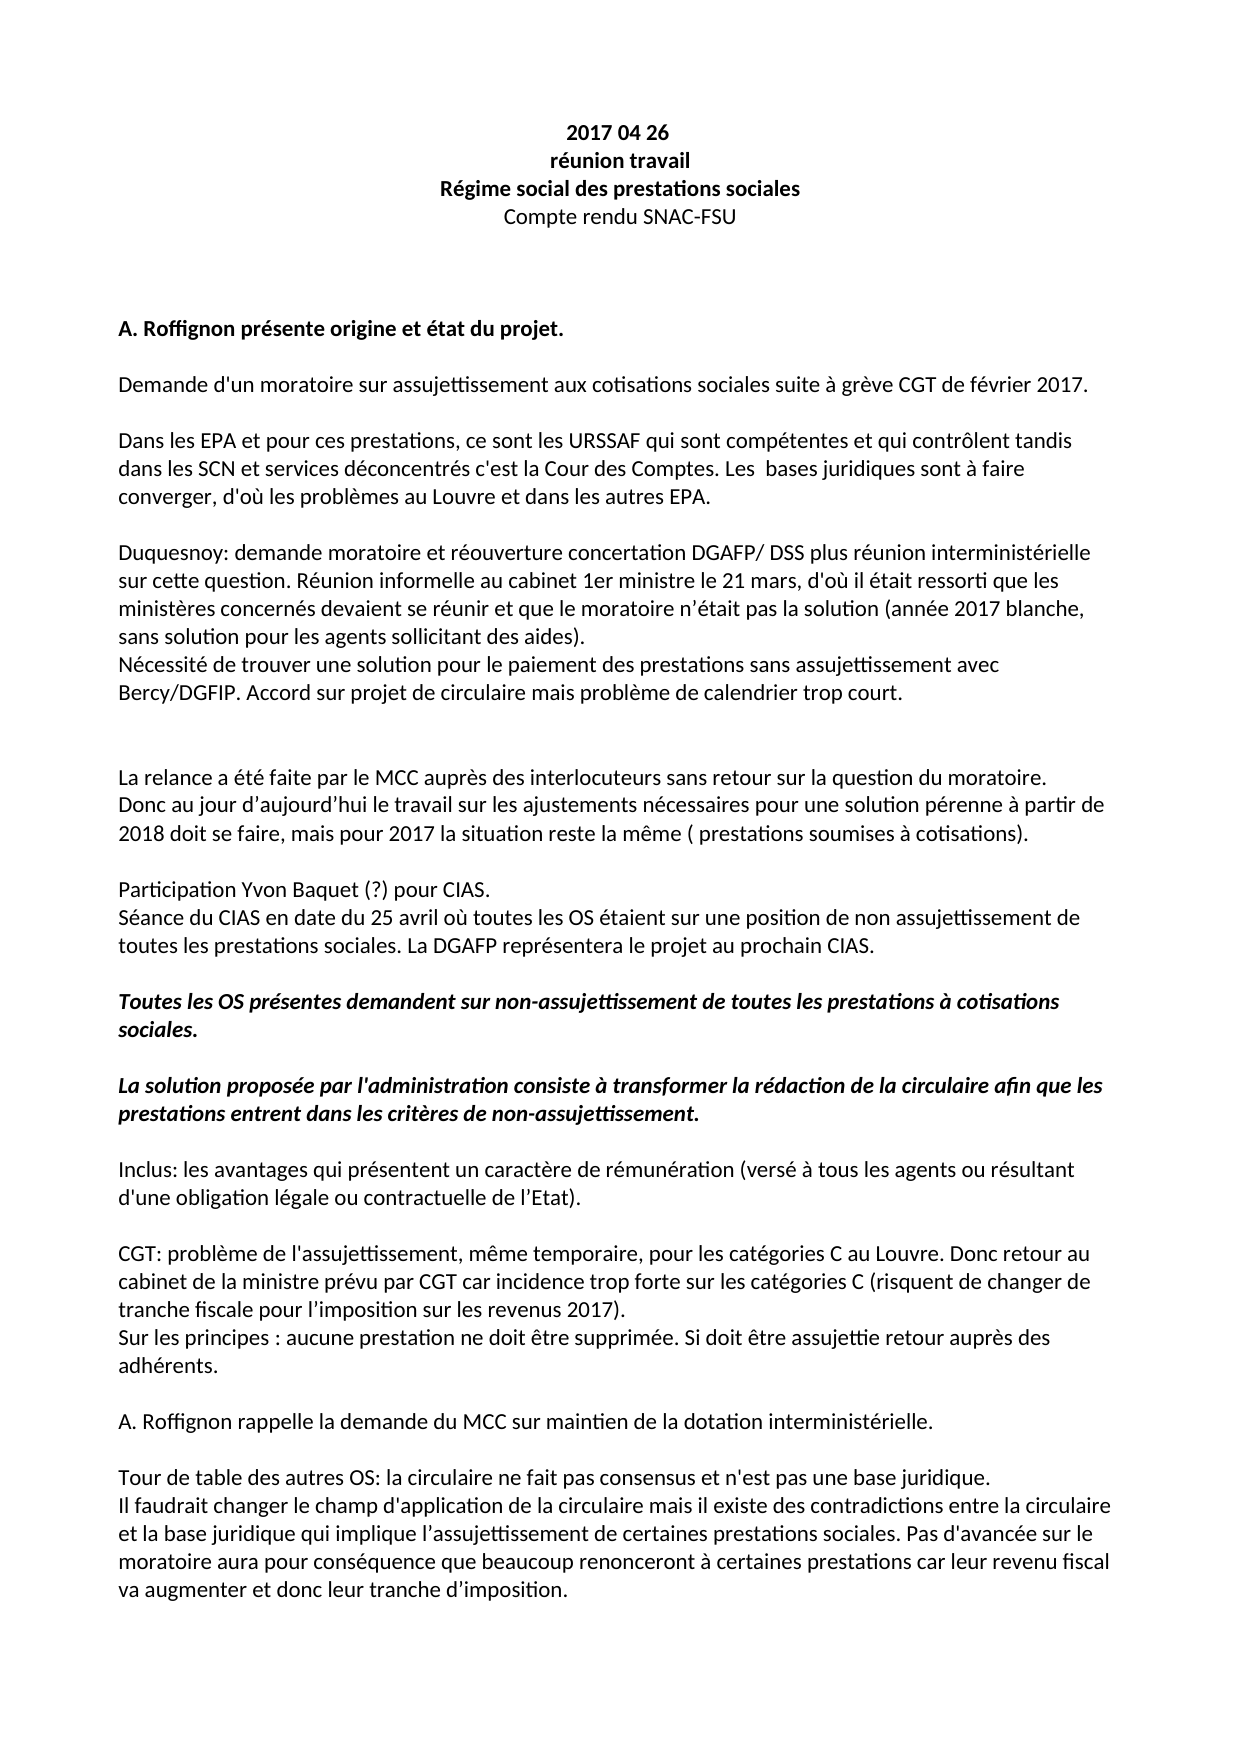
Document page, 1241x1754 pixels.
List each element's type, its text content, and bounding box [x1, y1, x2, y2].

text Il faudrait changer le champ d'application de la circulaire mais il existe des contradictions entre la circulaire et la base juridique qui implique l’assujettissement de certaines prestations sociales. Pas d'avancée sur le moratoire aura pour conséquence que beaucoup renonceront à certaines prestations car leur revenu fiscal va augmenter et donc leur tranche d’imposition. [118, 1491, 1122, 1603]
text Dans les EPA et pour ces prestations, ce sont les URSSAF qui sont compétentes et qui contrôlent tandis dans les SCN et services déconcentrés c'est la Cour des Comptes. Les bases juridiques sont à faire converger, d'où les problèmes au Louvre et dans les autres EPA. [118, 426, 1122, 510]
text Donc au jour d’aujourd’hui le travail sur les ajustements nécessaires pour une solution pérenne à partir de 2018 doit se faire, mais pour 2017 la situation reste la même ( prestations soumises à cotisations). [118, 791, 1122, 847]
text La solution proposée par l'administration consiste à transformer la rédaction de la circulaire afin que les prestations entrent dans les critères de non-assujettissement. [118, 1071, 1122, 1127]
text Duquesnoy: demande moratoire et réouverture concertation DGAFP/ DSS plus réunion interministérielle sur cette question. Réunion informelle au cabinet 1er ministre le 21 mars, d'où il était ressorti que les ministères concernés devaient se réunir et que le moratoire n’était pas la solution (année 2017 blanche, sans solution pour les agents sollicitant des aides). [118, 538, 1122, 651]
text CGT: problème de l'assujettissement, même temporaire, pour les catégories C au Louvre. Donc retour au cabinet de la ministre prévu par CGT car incidence trop forte sur les catégories C (risquent de changer de tranche fiscale pour l’imposition sur les revenus 2017). [118, 1239, 1122, 1323]
text Toutes les OS présentes demandent sur non-assujettissement de toutes les prestations à cotisations sociales. [118, 987, 1122, 1043]
text 2017 04 26 [118, 118, 1122, 146]
text Demande d'un moratoire sur assujettissement aux cotisations sociales suite à grève CGT de février 2017. [118, 370, 1122, 398]
text Tour de table des autres OS: la circulaire ne fait pas consensus et n'est pas une base juridique. [118, 1463, 1122, 1491]
text A. Roffignon rappelle la demande du MCC sur maintien de la dotation interministérielle. [118, 1407, 1122, 1435]
text Participation Yvon Baquet (?) pour CIAS. [118, 875, 1122, 903]
text Régime social des prestations sociales [118, 174, 1122, 202]
text Séance du CIAS en date du 25 avril où toutes les OS étaient sur une position de non assujettissement de toutes les prestations sociales. La DGAFP représentera le projet au prochain CIAS. [118, 903, 1122, 959]
text réunion travail [118, 146, 1122, 174]
text Sur les principes : aucune prestation ne doit être supprimée. Si doit être assujettie retour auprès des adhérents. [118, 1323, 1122, 1379]
text Compte rendu SNAC-FSU [118, 202, 1122, 230]
text Inclus: les avantages qui présentent un caractère de rémunération (versé à tous les agents ou résultant d'une obligation légale ou contractuelle de l’Etat). [118, 1155, 1122, 1211]
text La relance a été faite par le MCC auprès des interlocuteurs sans retour sur la question du moratoire. [118, 734, 1122, 791]
text A. Roffignon présente origine et état du projet. [118, 314, 1122, 342]
text Nécessité de trouver une solution pour le paiement des prestations sans assujettissement avec Bercy/DGFIP. Accord sur projet de circulaire mais problème de calendrier trop court. [118, 651, 1122, 707]
